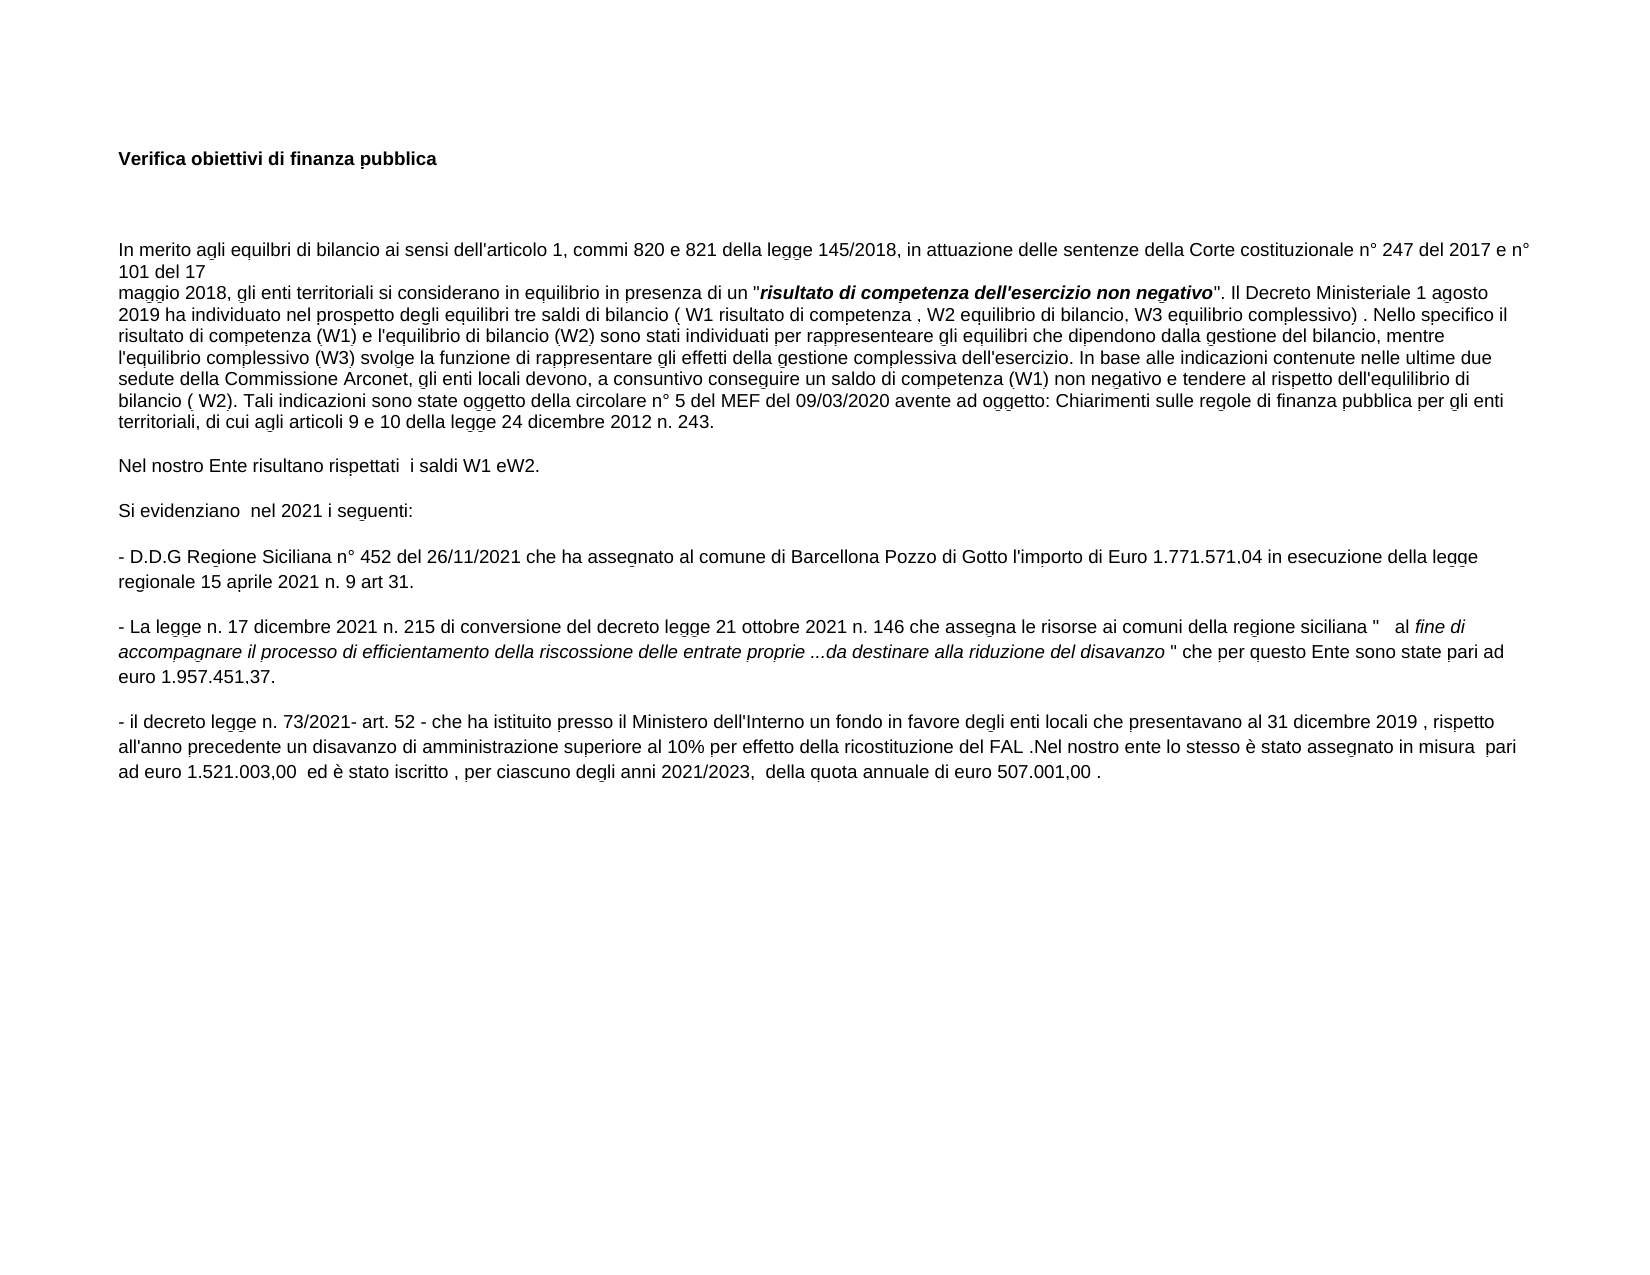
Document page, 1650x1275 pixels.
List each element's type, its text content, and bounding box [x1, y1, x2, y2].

text - La legge n. 17 dicembre 2021 n. 215 di conversione del decreto legge 21 ottobre 2021 n. 146 che assegna le risorse ai comuni della regione siciliana " al fine di accompagnare il processo di efficientamento della riscossione delle entrate proprie ...da destinare alla riduzione del disavanzo " che per questo Ente sono state pari ad euro 1.957.451,37. [118, 616, 1532, 687]
text Si evidenziano nel 2021 i seguenti: [118, 500, 1532, 522]
text - il decreto legge n. 73/2021- art. 52 - che ha istituito presso il Ministero dell'Interno un fondo in favore degli enti locali che presentavano al 31 dicembre 2019 , rispetto all'anno precedente un disavanzo di amministrazione superiore al 10% per effetto della ricostituzione del FAL .Nel nostro ente lo stesso è stato assegnato in misura pari ad euro 1.521.003,00 ed è stato iscritto , per ciascuno degli anni 2021/2023, della quota annuale di euro 507.001,00 . [118, 711, 1532, 782]
text maggio 2018, gli enti territoriali si considerano in equilibrio in presenza di un "risultato di competenza dell'esercizio non negativo". Il Decreto Ministeriale 1 agosto 2019 ha individuato nel prospetto degli equilibri tre saldi di bilancio ( W1 risultato di competenza , W2 equilibrio di bilancio, W3 equilibrio complessivo) . Nello specifico il risultato di competenza (W1) e l'equilibrio di bilancio (W2) sono stati individuati per rappresenteare gli equilibri che dipendono dalla gestione del bilancio, mentre l'equilibrio complessivo (W3) svolge la funzione di rappresentare gli effetti della gestione complessiva dell'esercizio. In base alle indicazioni contenute nelle ultime due sedute della Commissione Arconet, gli enti locali devono, a consuntivo conseguire un saldo di competenza (W1) non negativo e tendere al rispetto dell'equlilibrio di bilancio ( W2). Tali indicazioni sono state oggetto della circolare n° 5 del MEF del 09/03/2020 avente ad oggetto: Chiarimenti sulle regole di finanza pubblica per gli enti territoriali, di cui agli articoli 9 e 10 della legge 24 dicembre 2012 n. 243. [118, 282, 1532, 433]
text In merito agli equilbri di bilancio ai sensi dell'articolo 1, commi 820 e 821 della legge 145/2018, in attuazione delle sentenze della Corte costituzionale n° 247 del 2017 e n° 101 del 17 [118, 239, 1532, 282]
text Nel nostro Ente risultano rispettati i saldi W1 eW2. [118, 454, 1532, 476]
text - D.D.G Regione Siciliana n° 452 del 26/11/2021 che ha assegnato al comune di Barcellona Pozzo di Gotto l'importo di Euro 1.771.571,04 in esecuzione della legge regionale 15 aprile 2021 n. 9 art 31. [118, 546, 1532, 592]
text Verifica obiettivi di finanza pubblica [118, 148, 1532, 169]
